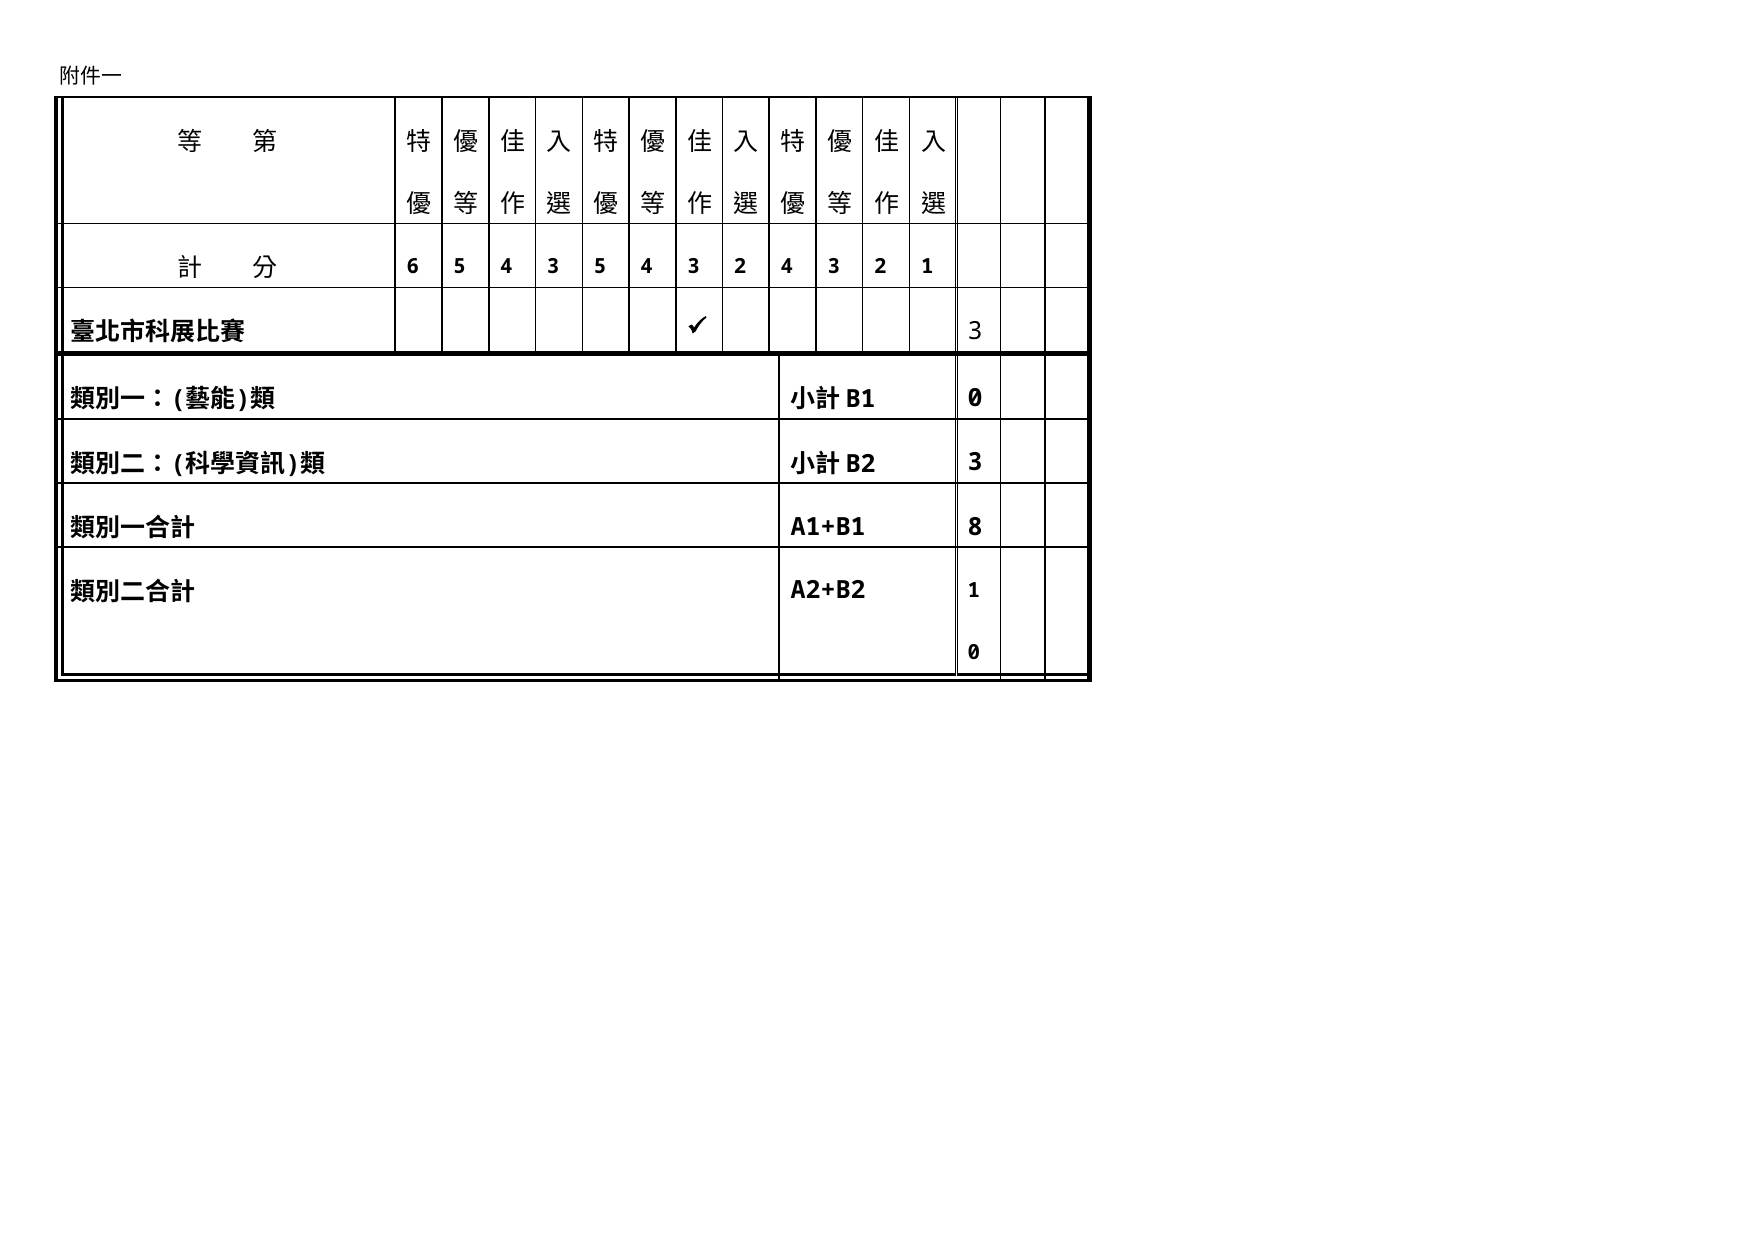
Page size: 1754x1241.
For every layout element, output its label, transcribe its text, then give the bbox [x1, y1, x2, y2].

table_cell 2 [863, 224, 909, 287]
table_cell [1001, 224, 1044, 287]
table_cell 5 [583, 224, 628, 287]
table_cell 類別二合計 [64, 548, 778, 673]
table_cell 入選 [536, 98, 582, 223]
table_cell [583, 288, 628, 351]
table_cell 佳作 [677, 98, 722, 223]
table_cell 2 [723, 224, 768, 287]
table_cell 8 [958, 484, 1000, 546]
table_cell [1046, 420, 1087, 482]
table_cell 3 [677, 224, 722, 287]
table_cell [770, 288, 815, 351]
table_cell [1046, 548, 1087, 673]
table_cell [723, 288, 768, 351]
table_cell [490, 288, 535, 351]
table_cell [1001, 356, 1044, 418]
table_cell [817, 288, 862, 351]
table_cell 3 [958, 288, 1000, 351]
table_cell 4 [490, 224, 535, 287]
table_cell A1+B1 [780, 484, 955, 546]
table_cell [958, 224, 1000, 287]
table_cell 4 [630, 224, 675, 287]
table_cell 佳作 [863, 98, 909, 223]
table_cell [630, 288, 675, 351]
table_cell 類別二：(科學資訊)類 [64, 420, 778, 482]
table_cell 類別一合計 [64, 484, 778, 546]
table_cell 等 第 [64, 98, 394, 223]
table_cell A2+B2 [780, 548, 955, 673]
table_cell 特優 [770, 98, 815, 223]
table_cell 優等 [443, 98, 488, 223]
table_cell [1046, 356, 1087, 418]
table_cell 0 [958, 356, 1000, 418]
table_cell 3 [536, 224, 582, 287]
table_cell [1001, 420, 1044, 482]
table_cell [958, 98, 1000, 223]
table_cell 3 [817, 224, 862, 287]
table_cell 優等 [817, 98, 862, 223]
table_cell [1046, 224, 1087, 287]
table_cell 5 [443, 224, 488, 287]
table_cell 類別一：(藝能)類 [64, 356, 778, 418]
table_cell 3 [958, 420, 1000, 482]
table_cell [1001, 288, 1044, 351]
table_cell 小計B1 [780, 356, 955, 418]
table_cell [863, 288, 909, 351]
table_cell [910, 288, 955, 351]
table_cell [443, 288, 488, 351]
table_cell [1046, 98, 1087, 223]
table_cell 特優 [583, 98, 628, 223]
table_cell [536, 288, 582, 351]
table_cell 6 [396, 224, 441, 287]
table_cell 計 分 [64, 224, 394, 287]
table_cell 入選 [723, 98, 768, 223]
table_cell 入選 [910, 98, 955, 223]
table_cell 佳作 [490, 98, 535, 223]
table_cell [1001, 548, 1044, 673]
table_cell [396, 288, 441, 351]
table_cell 1 [910, 224, 955, 287]
table_cell [1046, 484, 1087, 546]
table_cell 優等 [630, 98, 675, 223]
table_cell [1001, 98, 1044, 223]
table_cell 特優 [396, 98, 441, 223]
table_cell 小計B2 [780, 420, 955, 482]
table_cell 4 [770, 224, 815, 287]
table_cell [1001, 484, 1044, 546]
table_cell  [677, 288, 722, 351]
table_cell [1046, 288, 1087, 351]
table_cell 10 [958, 548, 1000, 673]
table_cell 臺北市科展比賽 [64, 288, 394, 351]
